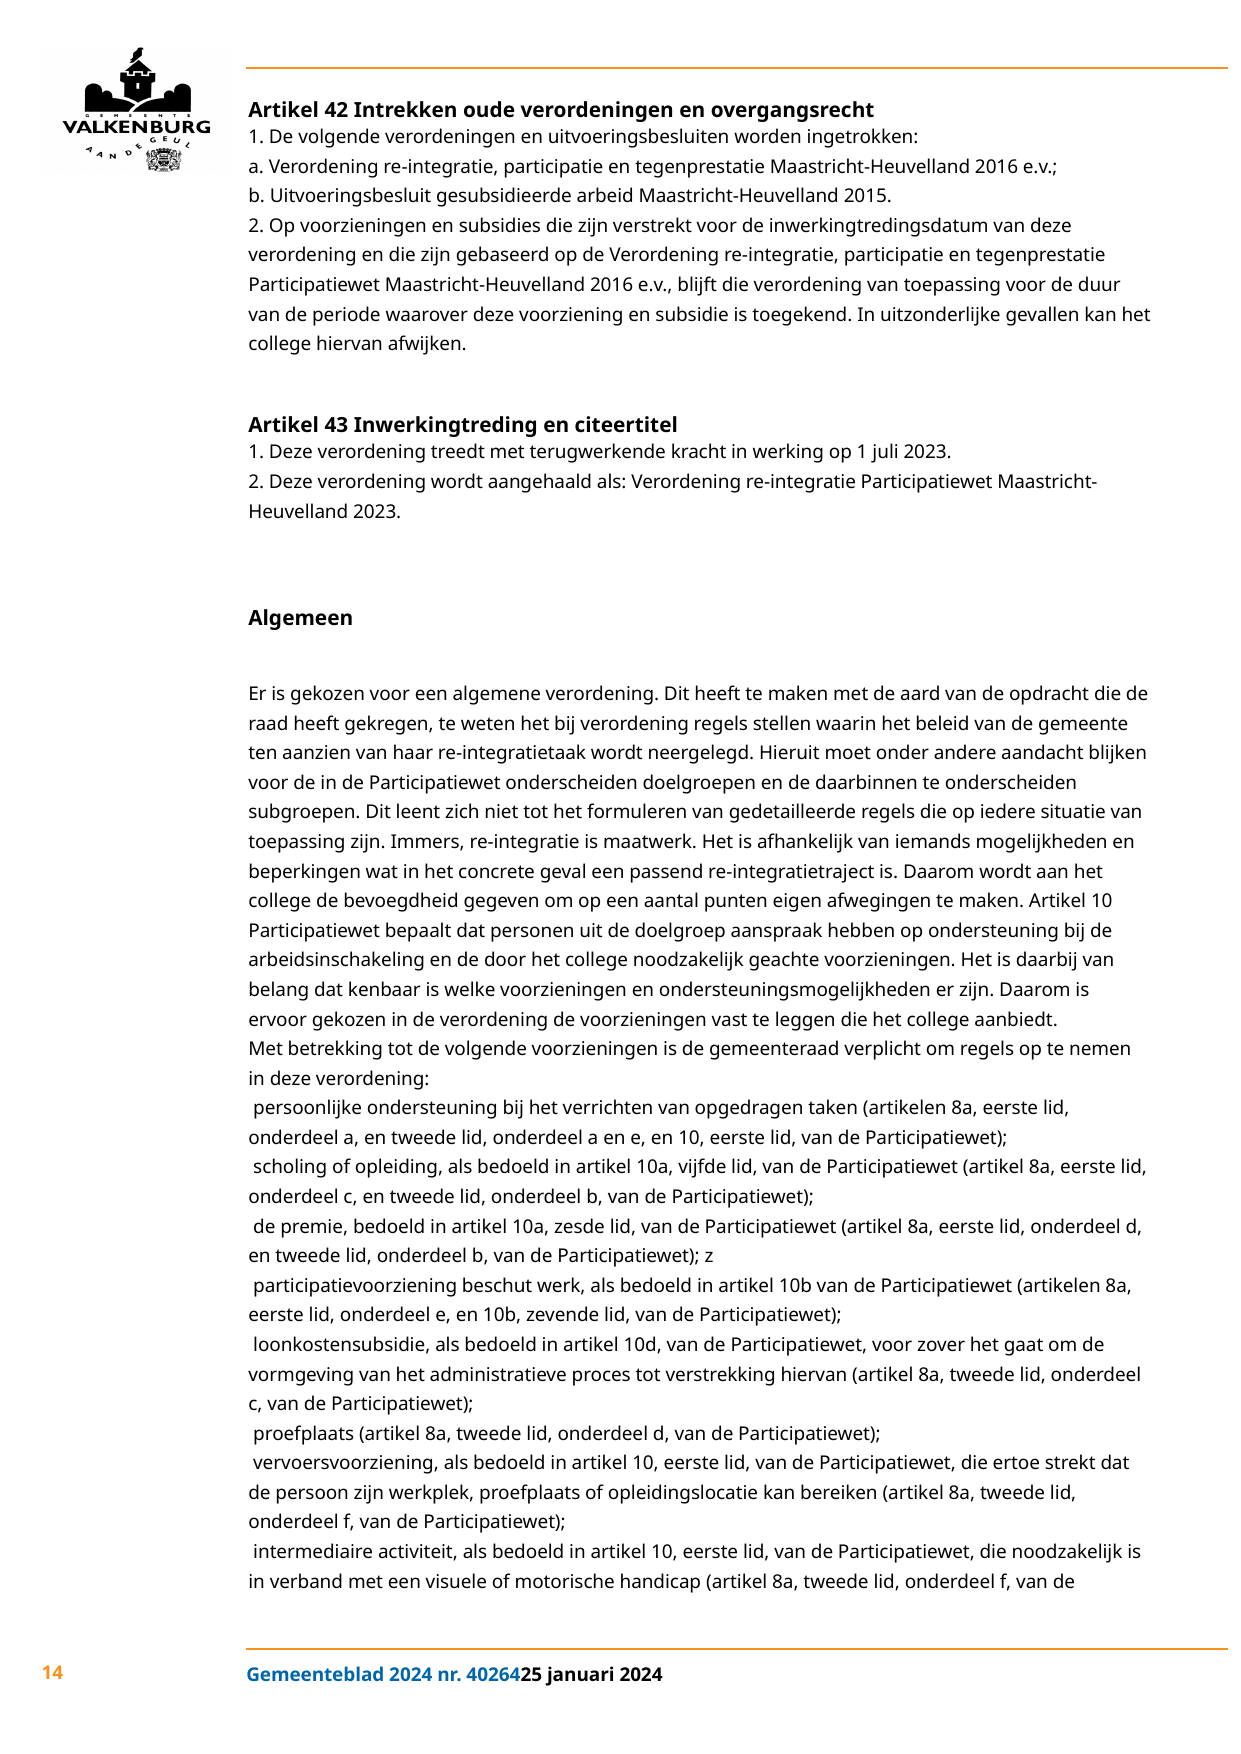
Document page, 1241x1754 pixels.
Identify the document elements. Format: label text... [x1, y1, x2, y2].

text ­ proefplaats (artikel 8a, tweede lid, onderdeel d, van de Participatiewet); [248, 1420, 1152, 1446]
text Artikel 43 Inwerkingtreding en citeertitel [248, 410, 1152, 439]
text ­ scholing of opleiding, als bedoeld in artikel 10a, vijfde lid, van de Participatiewet (artikel 8a, eerste lid, onderdeel c, en tweede lid, onderdeel b, van de Participatiewet); [248, 1154, 1152, 1209]
text 1. Deze verordening treedt met terugwerkende kracht in werking op 1 juli 2023. [248, 439, 1152, 464]
text b. Uitvoeringsbesluit gesubsidieerde arbeid Maastricht-Heuvelland 2015. [248, 182, 1152, 208]
text Artikel 42 Intrekken oude verordeningen en overgangsrecht [248, 95, 1152, 123]
text Met betrekking tot de volgende voorzieningen is de gemeenteraad verplicht om regels op te nemen in deze verordening: [248, 1035, 1152, 1091]
text a. Verordening re-integratie, participatie en tegenprestatie Maastricht-Heuvelland 2016 e.v.; [248, 153, 1152, 178]
text ­ vervoersvoorziening, als bedoeld in artikel 10, eerste lid, van de Participatiewet, die ertoe strekt dat de persoon zijn werkplek, proefplaats of opleidingslocatie kan bereiken (artikel 8a, tweede lid, onderdeel f, van de Participatiewet); [248, 1449, 1152, 1534]
text ­ participatievoorziening beschut werk, als bedoeld in artikel 10b van de Participatiewet (artikelen 8a, eerste lid, onderdeel e, en 10b, zevende lid, van de Participatiewet); [248, 1272, 1152, 1327]
text ­ loonkostensubsidie, als bedoeld in artikel 10d, van de Participatiewet, voor zover het gaat om de vormgeving van het administratieve proces tot verstrekking hiervan (artikel 8a, tweede lid, onderdeel c, van de Participatiewet); [248, 1331, 1152, 1416]
text Er is gekozen voor een algemene verordening. Dit heeft te maken met de aard van de opdracht die de raad heeft gekregen, te weten het bij verordening regels stellen waarin het beleid van de gemeente ten aanzien van haar re-integratietaak wordt neergelegd. Hieruit moet onder andere aandacht blijken voor de in de Participatiewet onderscheiden doelgroepen en de daarbinnen te onderscheiden subgroepen. Dit leent zich niet tot het formuleren van gedetailleerde regels die op iedere situatie van toepassing zijn. Immers, re-integratie is maatwerk. Het is afhankelijk van iemands mogelijkheden en beperkingen wat in het concrete geval een passend re-integratietraject is. Daarom wordt aan het college de bevoegdheid gegeven om op een aantal punten eigen afwegingen te maken. Artikel 10 Participatiewet bepaalt dat personen uit de doelgroep aanspraak hebben op ondersteuning bij de arbeidsinschakeling en de door het college noodzakelijk geachte voorzieningen. Het is daarbij van belang dat kenbaar is welke voorzieningen en ondersteuningsmogelijkheden er zijn. Daarom is ervoor gekozen in de verordening de voorzieningen vast te leggen die het college aanbiedt. [248, 680, 1152, 1032]
text 2. Op voorzieningen en subsidies die zijn verstrekt voor de inwerkingtredingsdatum van deze verordening en die zijn gebaseerd op de Verordening re-integratie, participatie en tegenprestatie Participatiewet Maastricht-Heuvelland 2016 e.v., blijft die verordening van toepassing voor de duur van de periode waarover deze voorziening en subsidie is toegekend. In uitzonderlijke gevallen kan het college hiervan afwijken. [248, 212, 1152, 356]
text ­ de premie, bedoeld in artikel 10a, zesde lid, van de Participatiewet (artikel 8a, eerste lid, onderdeel d, en tweede lid, onderdeel b, van de Participatiewet); z [248, 1213, 1152, 1268]
text ­ persoonlijke ondersteuning bij het verrichten van opgedragen taken (artikelen 8a, eerste lid, onderdeel a, en tweede lid, onderdeel a en e, en 10, eerste lid, van de Participatiewet); [248, 1094, 1152, 1150]
text Algemeen [248, 603, 1152, 631]
text 2. Deze verordening wordt aangehaald als: Verordening re-integratie Participatiewet Maastricht-Heuvelland 2023. [248, 468, 1152, 524]
picture [41, 47, 231, 172]
text 1. De volgende verordeningen en uitvoeringsbesluiten worden ingetrokken: [248, 123, 1152, 149]
text ­ intermediaire activiteit, als bedoeld in artikel 10, eerste lid, van de Participatiewet, die noodzakelijk is in verband met een visuele of motorische handicap (artikel 8a, tweede lid, onderdeel f, van de [248, 1538, 1152, 1594]
